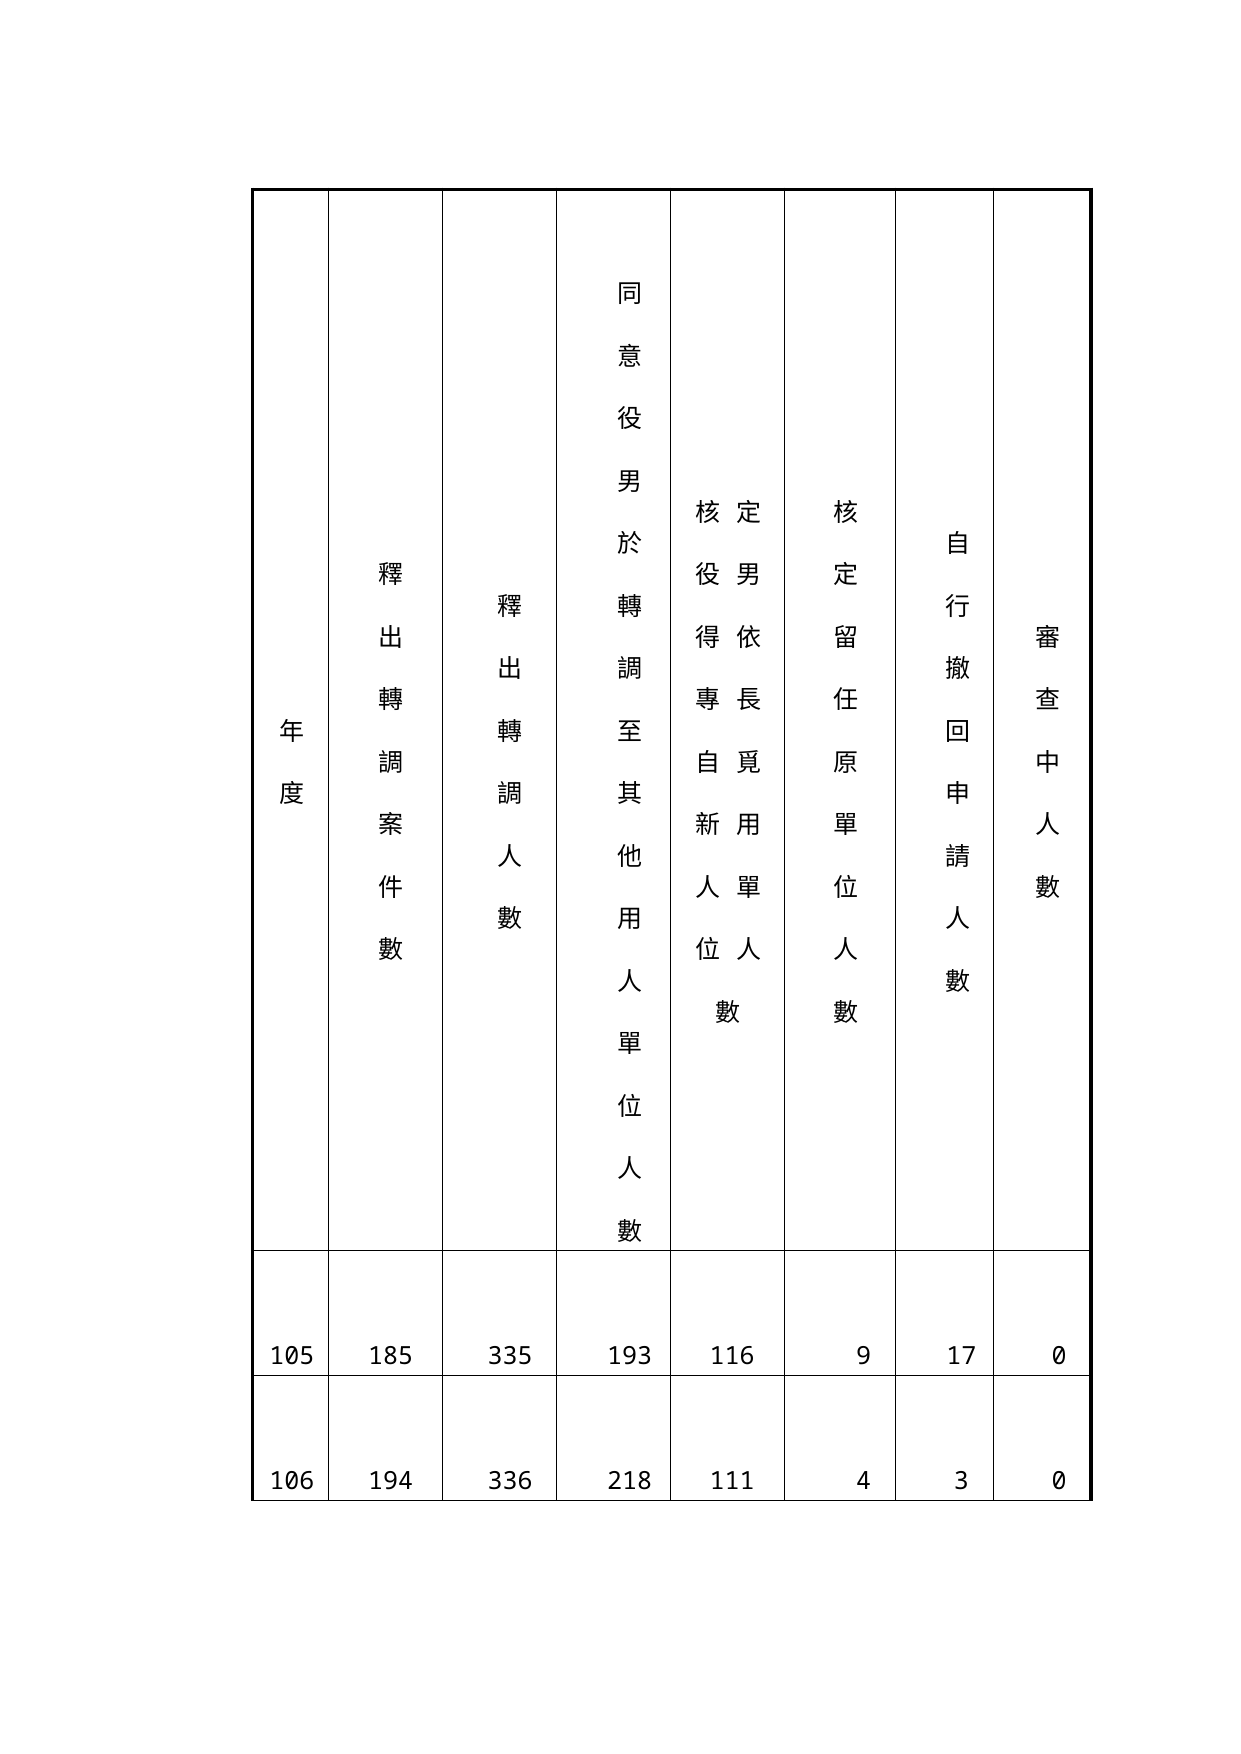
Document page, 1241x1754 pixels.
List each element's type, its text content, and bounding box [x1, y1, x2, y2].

table_header 自行撤回申請人數 [896, 191, 993, 1250]
table_cell 335 [443, 1251, 556, 1375]
table_header 同意役男於轉調至其他用人單位人數 [557, 191, 670, 1250]
table_header 釋出轉調案件數 [329, 191, 442, 1250]
table_header 核定 留任原單位人數 [785, 191, 895, 1250]
table_cell 185 [329, 1251, 442, 1375]
table_cell 336 [443, 1376, 556, 1500]
table_cell 0 [994, 1376, 1089, 1500]
table_cell 218 [557, 1376, 670, 1500]
table_cell 193 [557, 1251, 670, 1375]
table_cell 105 [254, 1251, 328, 1375]
table_cell 17 [896, 1251, 993, 1375]
table_header 年度 [254, 191, 328, 1250]
table_header 審查中人數 [994, 191, 1089, 1250]
table_cell 3 [896, 1376, 993, 1500]
table_header 核定役男得依專長自覓新用人單位人數 [671, 191, 784, 1250]
table_cell 4 [785, 1376, 895, 1500]
table_cell 111 [671, 1376, 784, 1500]
table_cell 116 [671, 1251, 784, 1375]
table_cell 106 [254, 1376, 328, 1500]
table_cell 0 [994, 1251, 1089, 1375]
table_cell 194 [329, 1376, 442, 1500]
table_cell 9 [785, 1251, 895, 1375]
table_header 釋出轉調人數 [443, 191, 556, 1250]
